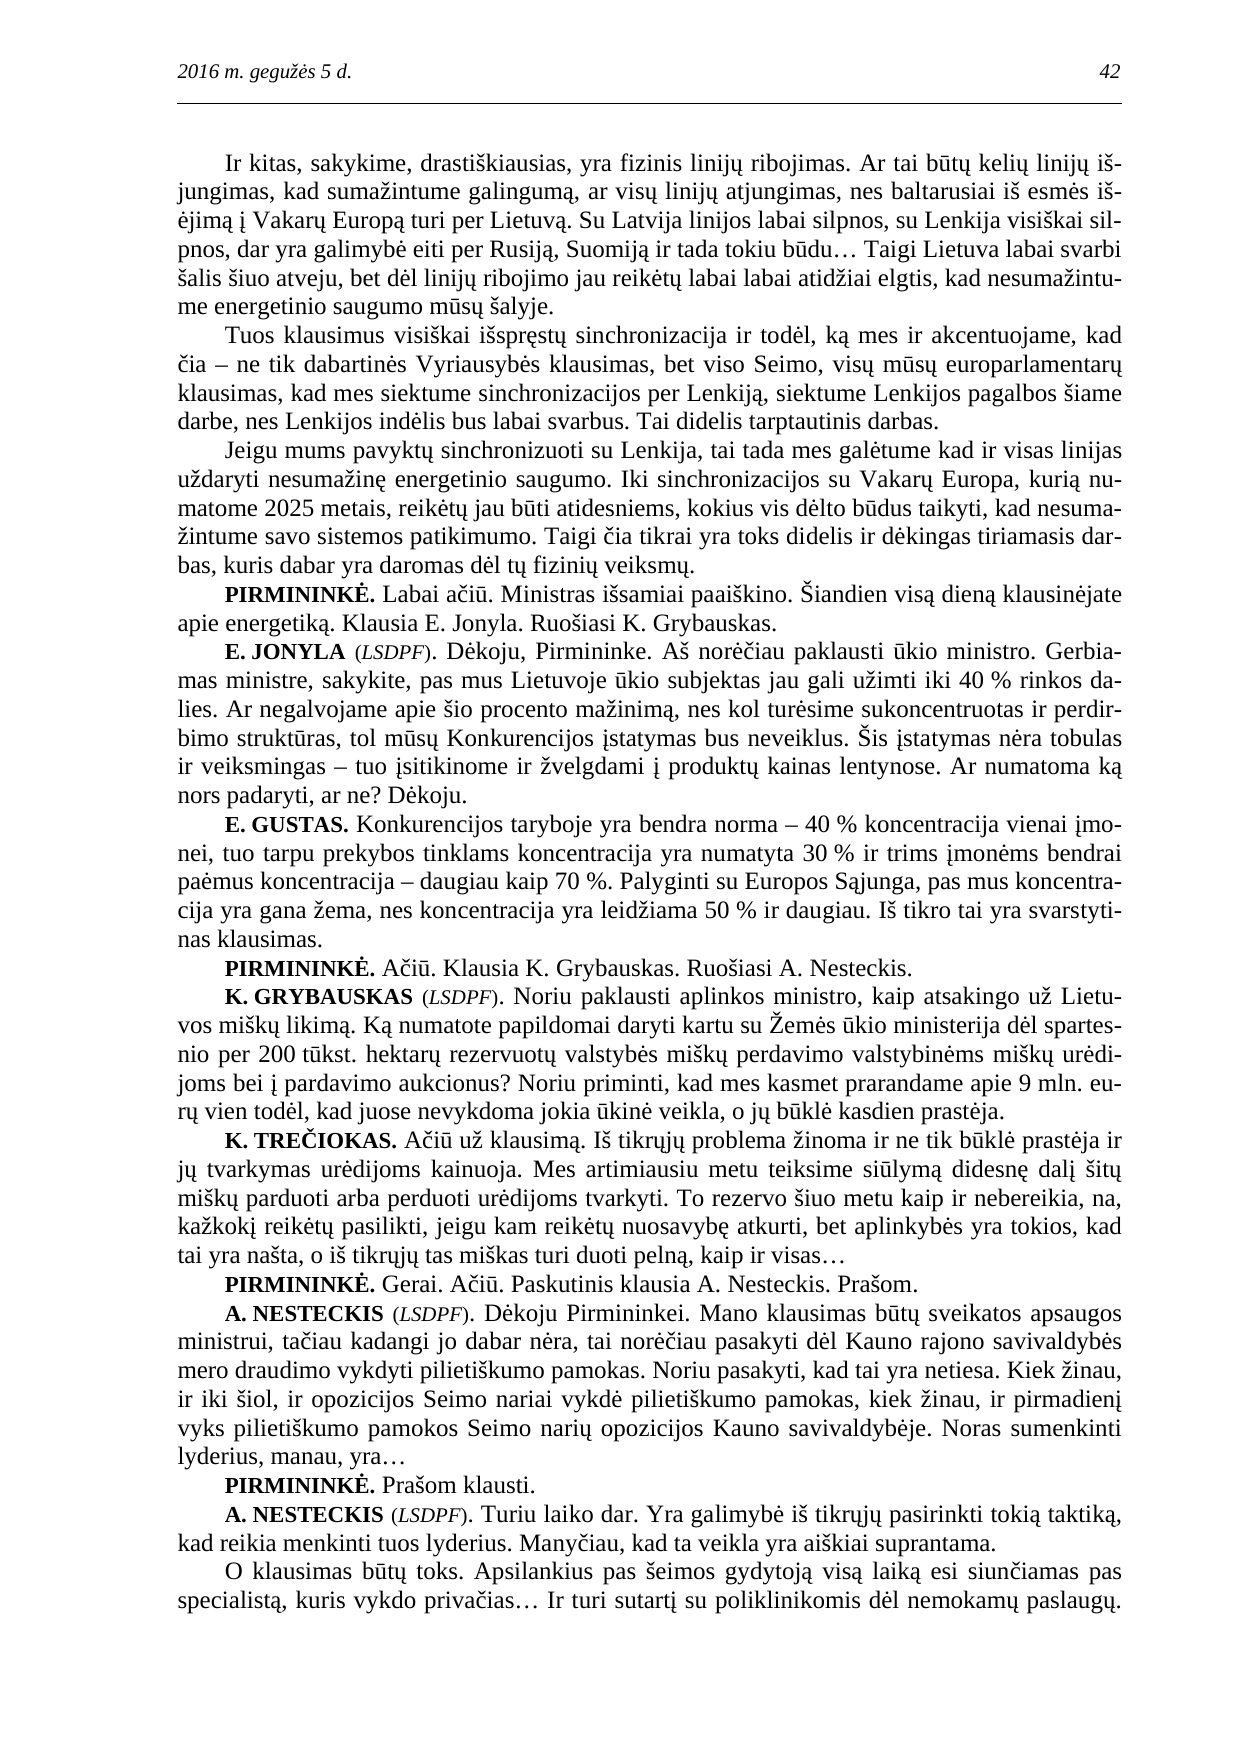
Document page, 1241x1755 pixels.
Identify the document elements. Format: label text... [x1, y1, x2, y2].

text A. NESTECKIS (LSDPF). Tu­riu lai­ko dar. Yra ga­li­my­bė iš tik­rų­jų pa­si­rink­ti to­kią tak­ti­ką, kad rei­kia men­kin­ti tuos ly­de­rius. Ma­ny­čiau, kad ta veik­la yra aiš­kiai su­pran­ta­ma. [177, 1499, 1122, 1556]
text PIRMININKĖ. La­bai ačiū. Mi­nist­ras iš­sa­miai pa­aiš­ki­no. Šian­dien vi­są die­ną klau­si­nė­ja­te apie ener­ge­ti­ką. Klau­sia E. Jo­ny­la. Ruo­šia­si K. Gry­baus­kas. [177, 579, 1122, 636]
text PIRMININKĖ. Ge­rai. Ačiū. Pas­ku­ti­nis klau­sia A. Ne­stec­kis. Pra­šom. [177, 1269, 1122, 1298]
text PIRMININKĖ. Ačiū. Klau­sia K. Gry­baus­kas. Ruo­šia­si A. Ne­stec­kis. [177, 953, 1122, 981]
text PIRMININKĖ. Pra­šom klaus­ti. [177, 1470, 1122, 1499]
text Tuos klau­si­mus vi­siš­kai iš­spręs­tų sin­chro­ni­za­ci­ja ir to­dėl, ką mes ir ak­cen­tuo­ja­me, kad čia – ne tik da­bar­ti­nės Vy­riau­sy­bės klau­si­mas, bet vi­so Sei­mo, vi­sų mū­sų eu­ro­par­la­men­ta­rų klau­si­mas, kad mes siek­tu­me sin­chro­ni­za­ci­jos per Len­ki­ją, siek­tu­me Len­ki­jos pa­gal­bos šia­me dar­be, nes Len­ki­jos in­dė­lis bus la­bai svar­bus. Tai di­de­lis tarp­tau­ti­nis dar­bas. [177, 320, 1122, 435]
text Ir ki­tas, sa­ky­ki­me, dras­tiš­kiau­sias, yra fi­zi­nis li­ni­jų ri­bo­ji­mas. Ar tai bū­tų ke­lių li­ni­jų iš­jun­gi­mas, kad su­ma­žin­tu­me ga­lin­gu­mą, ar vi­sų li­ni­jų at­jun­gi­mas, nes bal­ta­ru­siai iš es­mės iš­ėji­mą į Va­ka­rų Eu­ro­pą tu­ri per Lie­tu­vą. Su Lat­vi­ja li­ni­jos la­bai sil­pnos, su Len­ki­ja vi­siš­kai sil­pnos, dar yra ga­li­my­bė ei­ti per Ru­si­ją, Suo­mi­ją ir ta­da to­kiu bū­du… Tai­gi Lie­tu­va la­bai svar­bi ša­lis šiuo at­ve­ju, bet dėl li­ni­jų ri­bo­ji­mo jau rei­kė­tų la­bai la­bai ati­džiai elg­tis, kad ne­su­ma­žin­tu­me ener­ge­ti­nio sau­gu­mo mū­sų ša­ly­je. [177, 148, 1122, 320]
text K. GRYBAUSKAS (LSDPF). No­riu pa­klaus­ti ap­lin­kos mi­nist­ro, kaip at­sa­kin­go už Lie­tu­vos miš­kų li­ki­mą. Ką nu­ma­to­te pa­pil­do­mai da­ry­ti kar­tu su Že­mės ūkio mi­nis­te­ri­ja dėl spar­tes­nio per 200 tūkst. hek­ta­rų re­zer­vuo­tų vals­ty­bės miš­kų per­da­vi­mo vals­ty­bi­nėms miš­kų urė­di­joms bei į par­da­vi­mo auk­cio­nus? No­riu pri­min­ti, kad mes kas­met pra­ran­da­me apie 9 mln. eu­rų vien to­dėl, kad juo­se ne­vyk­do­ma jo­kia ūki­nė veik­la, o jų būk­lė kas­dien pra­stė­ja. [177, 981, 1122, 1125]
text E. GUSTAS. Kon­ku­ren­ci­jos ta­ry­bo­je yra ben­dra nor­ma – 40 % kon­cen­tra­ci­ja vie­nai įmo­nei, tuo tar­pu pre­ky­bos tin­klams kon­cen­tra­ci­ja yra nu­ma­ty­ta 30 % ir trims įmo­nėms ben­drai pa­ė­mus kon­cen­tra­ci­ja – dau­giau kaip 70 %. Pa­ly­gin­ti su Eu­ro­pos Są­jun­ga, pas mus kon­cen­tra­ci­ja yra ga­na že­ma, nes kon­cen­tra­ci­ja yra lei­džia­ma 50 % ir dau­giau. Iš tik­ro tai yra svars­ty­ti­nas klau­si­mas. [177, 809, 1122, 953]
text A. NESTECKIS (LSDPF). Dė­ko­ju Pir­mi­nin­kei. Ma­no klau­si­mas bū­tų svei­ka­tos ap­sau­gos mi­nist­rui, ta­čiau ka­dan­gi jo da­bar nė­ra, tai no­rė­čiau pa­sa­ky­ti dėl Kau­no ra­jo­no sa­vi­val­dy­bės me­ro drau­di­mo vyk­dy­ti pi­lie­tiš­ku­mo pa­mo­kas. No­riu pa­sa­ky­ti, kad tai yra ne­tie­sa. Kiek ži­nau, ir iki šiol, ir opo­zi­ci­jos Sei­mo na­riai vyk­dė pi­lie­tiš­ku­mo pa­mo­kas, kiek ži­nau, ir pir­ma­die­nį vyks pi­lie­tiš­ku­mo pa­mo­kos Sei­mo na­rių opo­zi­ci­jos Kau­no sa­vi­val­dy­bė­je. No­ras su­men­kin­ti ly­de­rius, ma­nau, yra… [177, 1298, 1122, 1470]
text O klau­si­mas bū­tų toks. Ap­si­lan­kius pas šei­mos gy­dy­toją vi­są lai­ką esi siun­čia­mas pas spe­cia­lis­tą, ku­ris vyk­do pri­va­čias… Ir tu­ri su­tar­tį su po­li­kli­ni­ko­mis dėl ne­mo­ka­mų pa­slau­gų. [177, 1556, 1122, 1614]
text K. TREČIOKAS. Ačiū už klau­si­mą. Iš tik­rų­jų pro­ble­ma ži­no­ma ir ne tik būk­lė pra­stė­ja ir jų tvar­ky­mas urė­di­joms kai­nuo­ja. Mes ar­ti­miau­siu me­tu teik­si­me siū­ly­mą di­des­nę da­lį ši­tų miš­kų par­duo­ti ar­ba per­duo­ti urė­di­joms tvar­ky­ti. To re­zer­vo šiuo me­tu kaip ir ne­be­rei­kia, na, kaž­ko­kį rei­kė­tų pa­si­lik­ti, jei­gu kam rei­kė­tų nuo­sa­vy­bę at­kur­ti, bet ap­lin­ky­bės yra to­kios, kad tai yra naš­ta, o iš tik­rų­jų tas miš­kas tu­ri duo­ti pel­ną, kaip ir vi­sas… [177, 1125, 1122, 1269]
text E. JONYLA (LSDPF). Dė­ko­ju, Pir­mi­nin­ke. Aš no­rė­čiau pa­klaus­ti ūkio mi­nist­ro. Ger­bia­mas mi­nist­re, sa­ky­ki­te, pas mus Lie­tu­vo­je ūkio sub­jek­tas jau ga­li už­im­ti iki 40 % rin­kos da­lies. Ar ne­gal­vo­ja­me apie šio pro­cen­to ma­ži­ni­mą, nes kol tu­rė­si­me su­kon­cen­truo­tas ir per­dir­bi­mo struk­tū­ras, tol mū­sų Kon­ku­ren­ci­jos įsta­ty­mas bus ne­veik­lus. Šis įsta­ty­mas nė­ra to­bu­las ir veiks­min­gas – tuo įsi­ti­ki­no­me ir žvelg­da­mi į pro­duk­tų kai­nas len­ty­no­se. Ar nu­ma­to­ma ką nors pa­da­ry­ti, ar ne? Dė­ko­ju. [177, 636, 1122, 809]
text Jei­gu mums pa­vyk­tų sin­chro­ni­zuo­ti su Len­ki­ja, tai ta­da mes ga­lė­tu­me kad ir vi­sas li­ni­jas už­da­ry­ti ne­su­ma­ži­nę ener­ge­ti­nio sau­gu­mo. Iki sin­chro­ni­za­ci­jos su Va­ka­rų Eu­ro­pa, ku­rią nu­ma­to­me 2025 me­tais, rei­kė­tų jau bū­ti ati­des­niems, ko­kius vis dėl­to bū­dus tai­ky­ti, kad ne­su­ma­žin­tu­me sa­vo sis­te­mos pa­ti­ki­mu­mo. Taigi čia tik­rai yra toks di­de­lis ir dė­kin­gas ti­ria­ma­sis dar­bas, ku­ris da­bar yra da­ro­mas dėl tų fi­zi­nių veiks­mų. [177, 435, 1122, 579]
